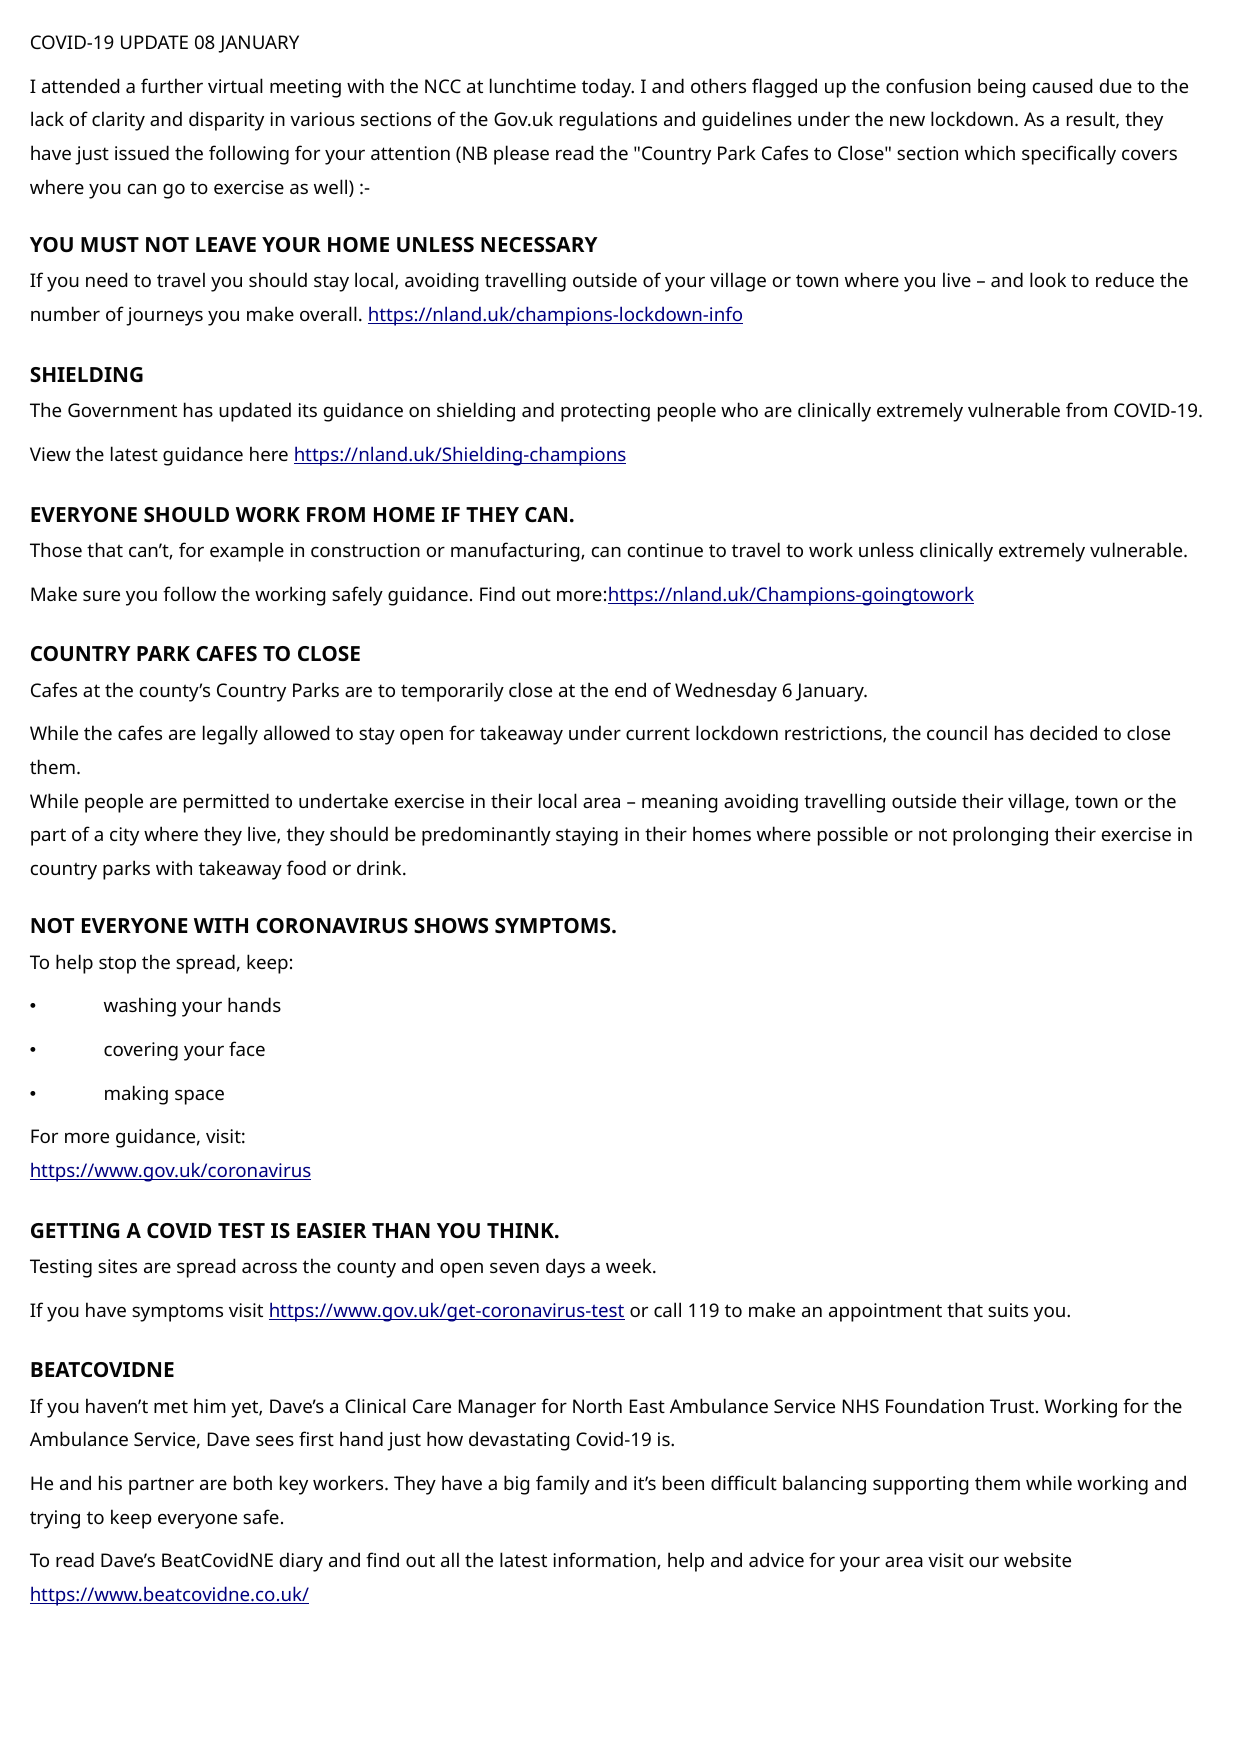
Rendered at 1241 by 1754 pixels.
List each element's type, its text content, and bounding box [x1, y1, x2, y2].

text Make sure you follow the working safely guidance. Find out more:https://nland.uk/Champions-goingtowork [29, 581, 1211, 606]
subtitle GETTING A COVID TEST IS EASIER THAN YOU THINK. [29, 1216, 1211, 1244]
text While the cafes are legally allowed to stay open for takeaway under current lockdown restrictions, the council has decided to close them. While people are permitted to undertake exercise in their local area – meaning avoiding travelling outside their village, town or the part of a city where they live, they should be predominantly staying in their homes where possible or not prolonging their exercise in country parks with takeaway food or drink. [29, 721, 1211, 881]
text If you need to travel you should stay local, avoiding travelling outside of your village or town where you live – and look to reduce the number of journeys you make overall. https://nland.uk/champions-lockdown-info [29, 268, 1211, 327]
subtitle BEATCOVIDNE [29, 1356, 1211, 1384]
subtitle NOT EVERYONE WITH CORONAVIRUS SHOWS SYMPTOMS. [29, 911, 1211, 940]
subtitle EVERYONE SHOULD WORK FROM HOME IF THEY CAN. [29, 500, 1211, 528]
text View the latest guidance here https://nland.uk/Shielding-champions [29, 441, 1211, 467]
subtitle COUNTRY PARK CAFES TO CLOSE [29, 639, 1211, 668]
text I attended a further virtual meeting with the NCC at lunchtime today. I and others flagged up the confusion being caused due to the lack of clarity and disparity in various sections of the Gov.uk regulations and guidelines under the new lockdown. As a result, they have just issued the following for your attention (NB please read the "Country Park Cafes to Close" section which specifically covers where you can go to exercise as well) :- [29, 73, 1211, 199]
text To help stop the spread, keep: [29, 949, 1211, 974]
text If you have symptoms visit https://www.gov.uk/get-coronavirus-test or call 119 to make an appointment that suits you. [29, 1297, 1211, 1322]
list covering your face [29, 1036, 1211, 1062]
list washing your hands [29, 993, 1211, 1018]
text COVID-19 UPDATE 08 JANUARY [29, 29, 1211, 55]
subtitle SHIELDING [29, 360, 1211, 388]
text If you haven’t met him yet, Dave’s a Clinical Care Manager for North East Ambulance Service NHS Foundation Trust. Working for the Ambulance Service, Dave sees first hand just how devastating Covid-19 is. [29, 1393, 1211, 1452]
subtitle YOU MUST NOT LEAVE YOUR HOME UNLESS NECESSARY [29, 230, 1211, 259]
text To read Dave’s BeatCovidNE diary and find out all the latest information, help and advice for your area visit our website https://www.beatcovidne.co.uk/ [29, 1548, 1211, 1607]
text Those that can’t, for example in construction or manufacturing, can continue to travel to work unless clinically extremely vulnerable. [29, 537, 1211, 563]
text For more guidance, visit: https://www.gov.uk/coronavirus [29, 1123, 1211, 1183]
text Testing sites are spread across the county and open seven days a week. [29, 1253, 1211, 1279]
text He and his partner are both key workers. They have a big family and it’s been difficult balancing supporting them while working and trying to keep everyone safe. [29, 1470, 1211, 1529]
list making space [29, 1080, 1211, 1105]
text The Government has updated its guidance on shielding and protecting people who are clinically extremely vulnerable from COVID-19. [29, 397, 1211, 423]
text Cafes at the county’s Country Parks are to temporarily close at the end of Wednesday 6 January. [29, 677, 1211, 703]
